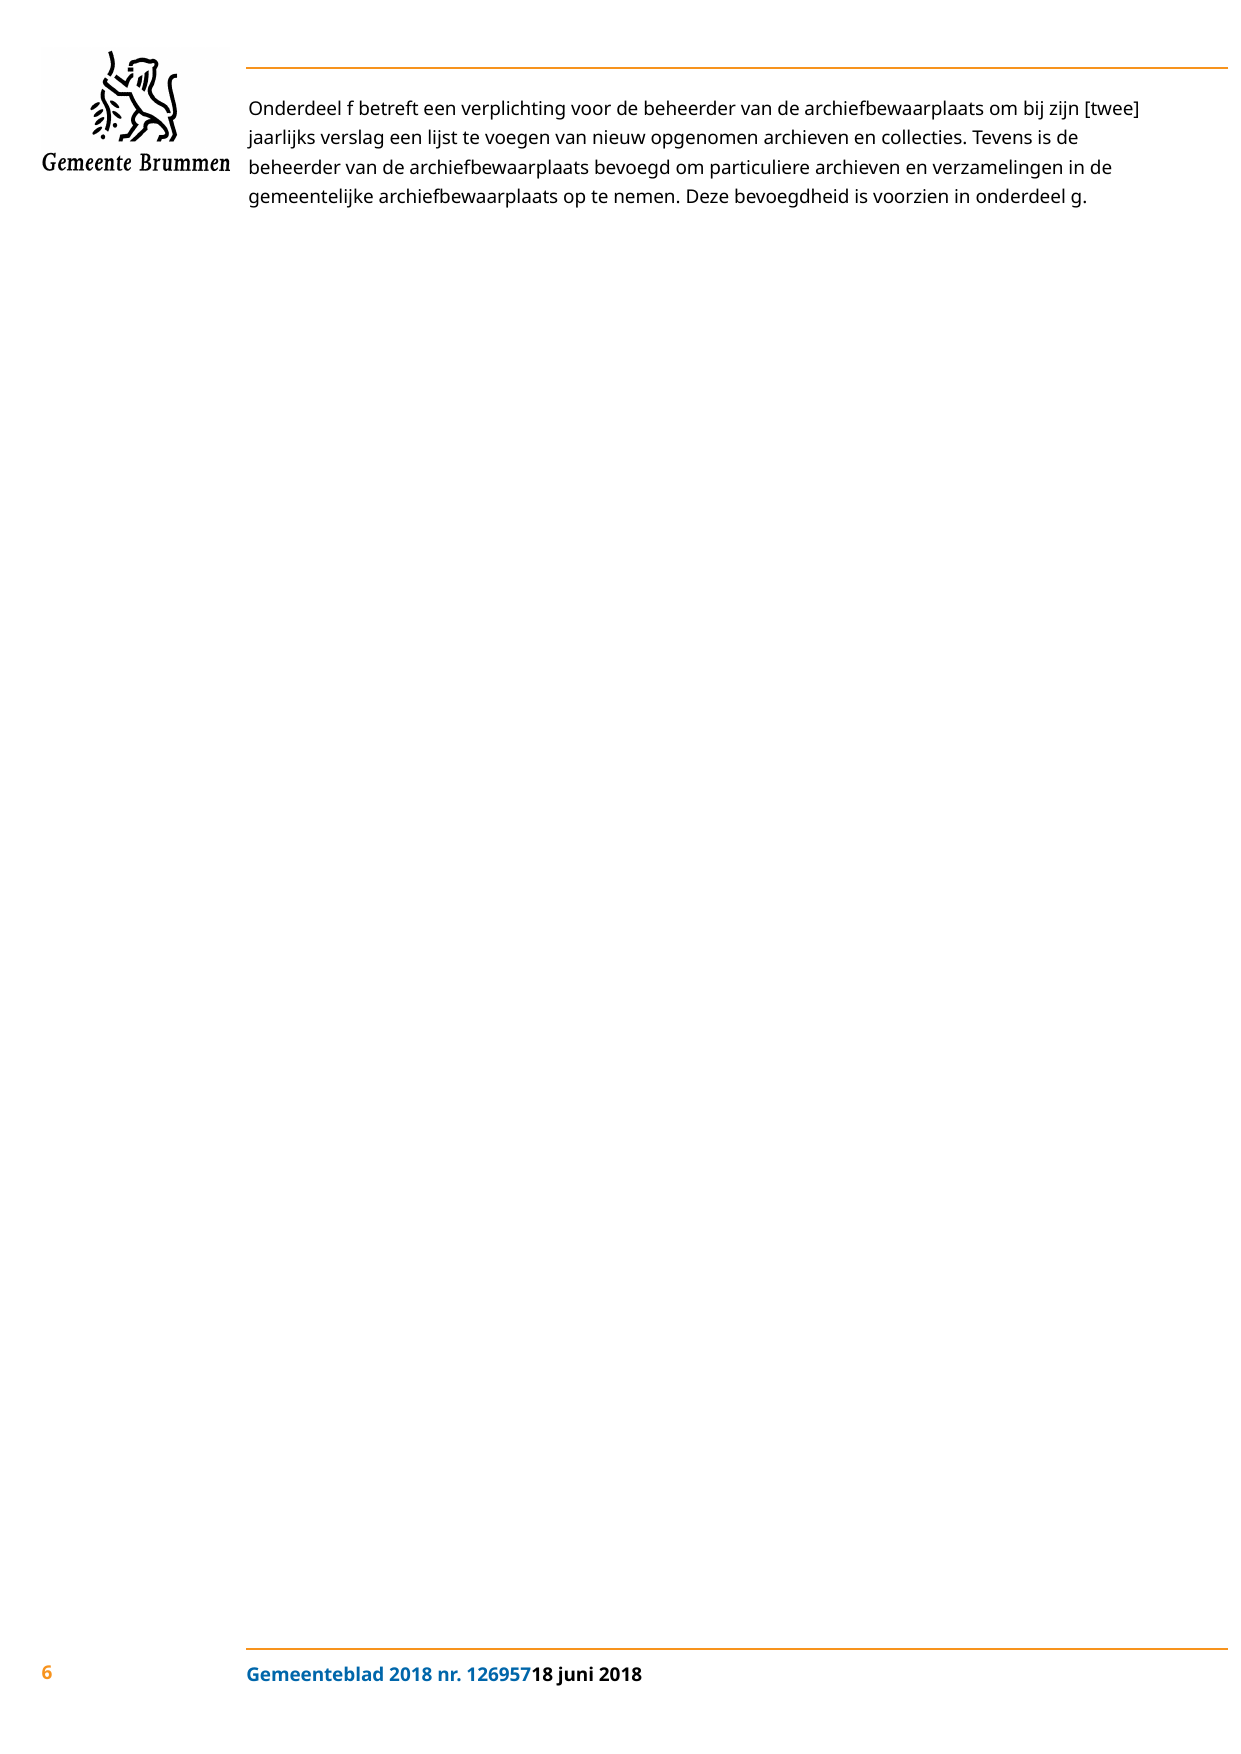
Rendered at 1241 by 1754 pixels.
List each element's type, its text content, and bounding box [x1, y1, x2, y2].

text Onderdeel f betreft een verplichting voor de beheerder van de archiefbewaarplaats om bij zijn [twee] jaarlijks verslag een lijst te voegen van nieuw opgenomen archieven en collecties. Tevens is de beheerder van de archiefbewaarplaats bevoegd om particuliere archieven en verzamelingen in de gemeentelijke archiefbewaarplaats op te nemen. Deze bevoegdheid is voorzien in onderdeel g. [248, 95, 1152, 209]
picture [41, 47, 231, 172]
